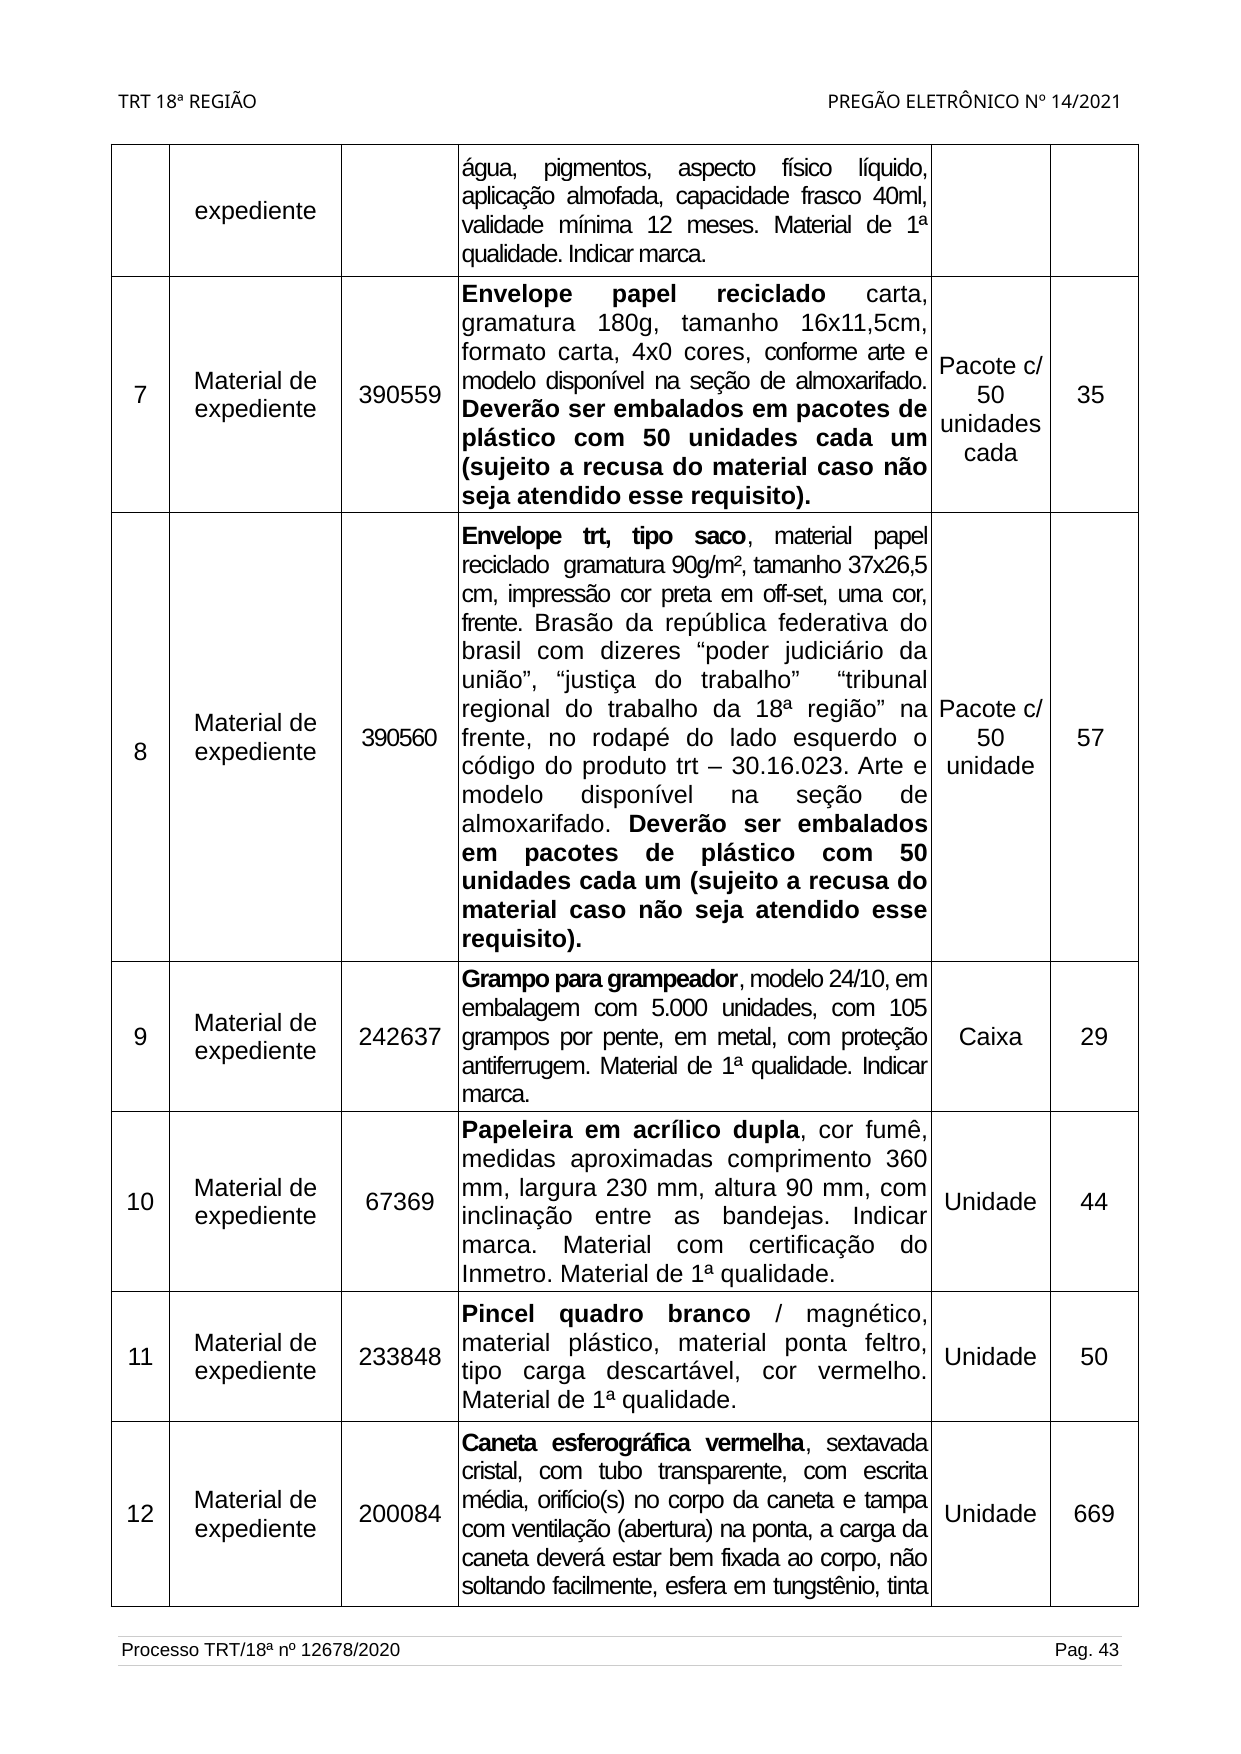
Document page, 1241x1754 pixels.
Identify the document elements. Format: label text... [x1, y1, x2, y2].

table_cell [932, 145, 1050, 276]
table_cell 12 [112, 1422, 169, 1606]
table_cell Envelope papel reciclado carta, gramatura 180g, tamanho 16x11,5cm, formato carta, 4x0 cores, conforme arte e modelo disponível na seção de almoxarifado. Deverão ser embalados em pacotes de plástico com 50 unidades cada um (sujeito a recusa do material caso não seja atendido esse requisito). [459, 277, 931, 512]
table_cell [112, 145, 169, 276]
table_cell Material de expediente [170, 1292, 341, 1421]
table_cell 9 [112, 962, 169, 1111]
table_cell Material de expediente [170, 513, 341, 961]
table_cell 390560 [342, 513, 458, 961]
table_cell 67369 [342, 1112, 458, 1291]
table_cell 200084 [342, 1422, 458, 1606]
table_cell Unidade [932, 1112, 1050, 1291]
table_cell Material de expediente [170, 277, 341, 512]
table_cell Unidade [932, 1292, 1050, 1421]
table_cell 10 [112, 1112, 169, 1291]
table_cell 44 [1051, 1112, 1138, 1291]
table_cell 233848 [342, 1292, 458, 1421]
table_cell 8 [112, 513, 169, 961]
table_cell Caneta esferográfica vermelha, sextavada cristal, com tubo transparente, com escrita média, orifício(s) no corpo da caneta e tampa com ventilação (abertura) na ponta, a carga da caneta deverá estar bem fixada ao corpo, não soltando facilmente, esfera em tungstênio, tinta [459, 1422, 931, 1606]
table_cell Pincel quadro branco / magnético, material plástico, material ponta feltro, tipo carga descartável, cor vermelho. Material de 1ª qualidade. [459, 1292, 931, 1421]
table_cell água, pigmentos, aspecto físico líquido, aplicação almofada, capacidade frasco 40ml, validade mínima 12 meses. Material de 1ª qualidade. Indicar marca. [459, 145, 931, 276]
table_cell expediente [170, 145, 341, 276]
table_cell Grampo para grampeador, modelo 24/10, em embalagem com 5.000 unidades, com 105 grampos por pente, em metal, com proteção antiferrugem. Material de 1ª qualidade. Indicar marca. [459, 962, 931, 1111]
table_cell 50 [1051, 1292, 1138, 1421]
table_cell [342, 145, 458, 276]
table_cell Papeleira em acrílico dupla, cor fumê, medidas aproximadas comprimento 360 mm, largura 230 mm, altura 90 mm, com inclinação entre as bandejas. Indicar marca. Material com certificação do Inmetro. Material de 1ª qualidade. [459, 1112, 931, 1291]
table_cell 669 [1051, 1422, 1138, 1606]
table_cell 11 [112, 1292, 169, 1421]
table_cell 35 [1051, 277, 1138, 512]
table_cell Envelope trt, tipo saco, material papel reciclado gramatura 90g/m², tamanho 37x26,5 cm, impressão cor preta em off-set, uma cor, frente. Brasão da república federativa do brasil com dizeres “poder judiciário da união”, “justiça do trabalho” “tribunal regional do trabalho da 18ª região” na frente, no rodapé do lado esquerdo o código do produto trt – 30.16.023. Arte e modelo disponível na seção de almoxarifado. Deverão ser embalados em pacotes de plástico com 50 unidades cada um (sujeito a recusa do material caso não seja atendido esse requisito). [459, 513, 931, 961]
table_cell Caixa [932, 962, 1050, 1111]
table_cell 242637 [342, 962, 458, 1111]
table_cell Material de expediente [170, 1112, 341, 1291]
table_cell 390559 [342, 277, 458, 512]
table_cell 57 [1051, 513, 1138, 961]
table_cell Pacote c/ 50 unidade [932, 513, 1050, 961]
table_cell Material de expediente [170, 962, 341, 1111]
table_cell Material de expediente [170, 1422, 341, 1606]
table_cell 7 [112, 277, 169, 512]
table_cell [1051, 145, 1138, 276]
table_cell 29 [1051, 962, 1138, 1111]
table_cell Unidade [932, 1422, 1050, 1606]
table_cell Pacote c/ 50 unidades cada [932, 277, 1050, 512]
